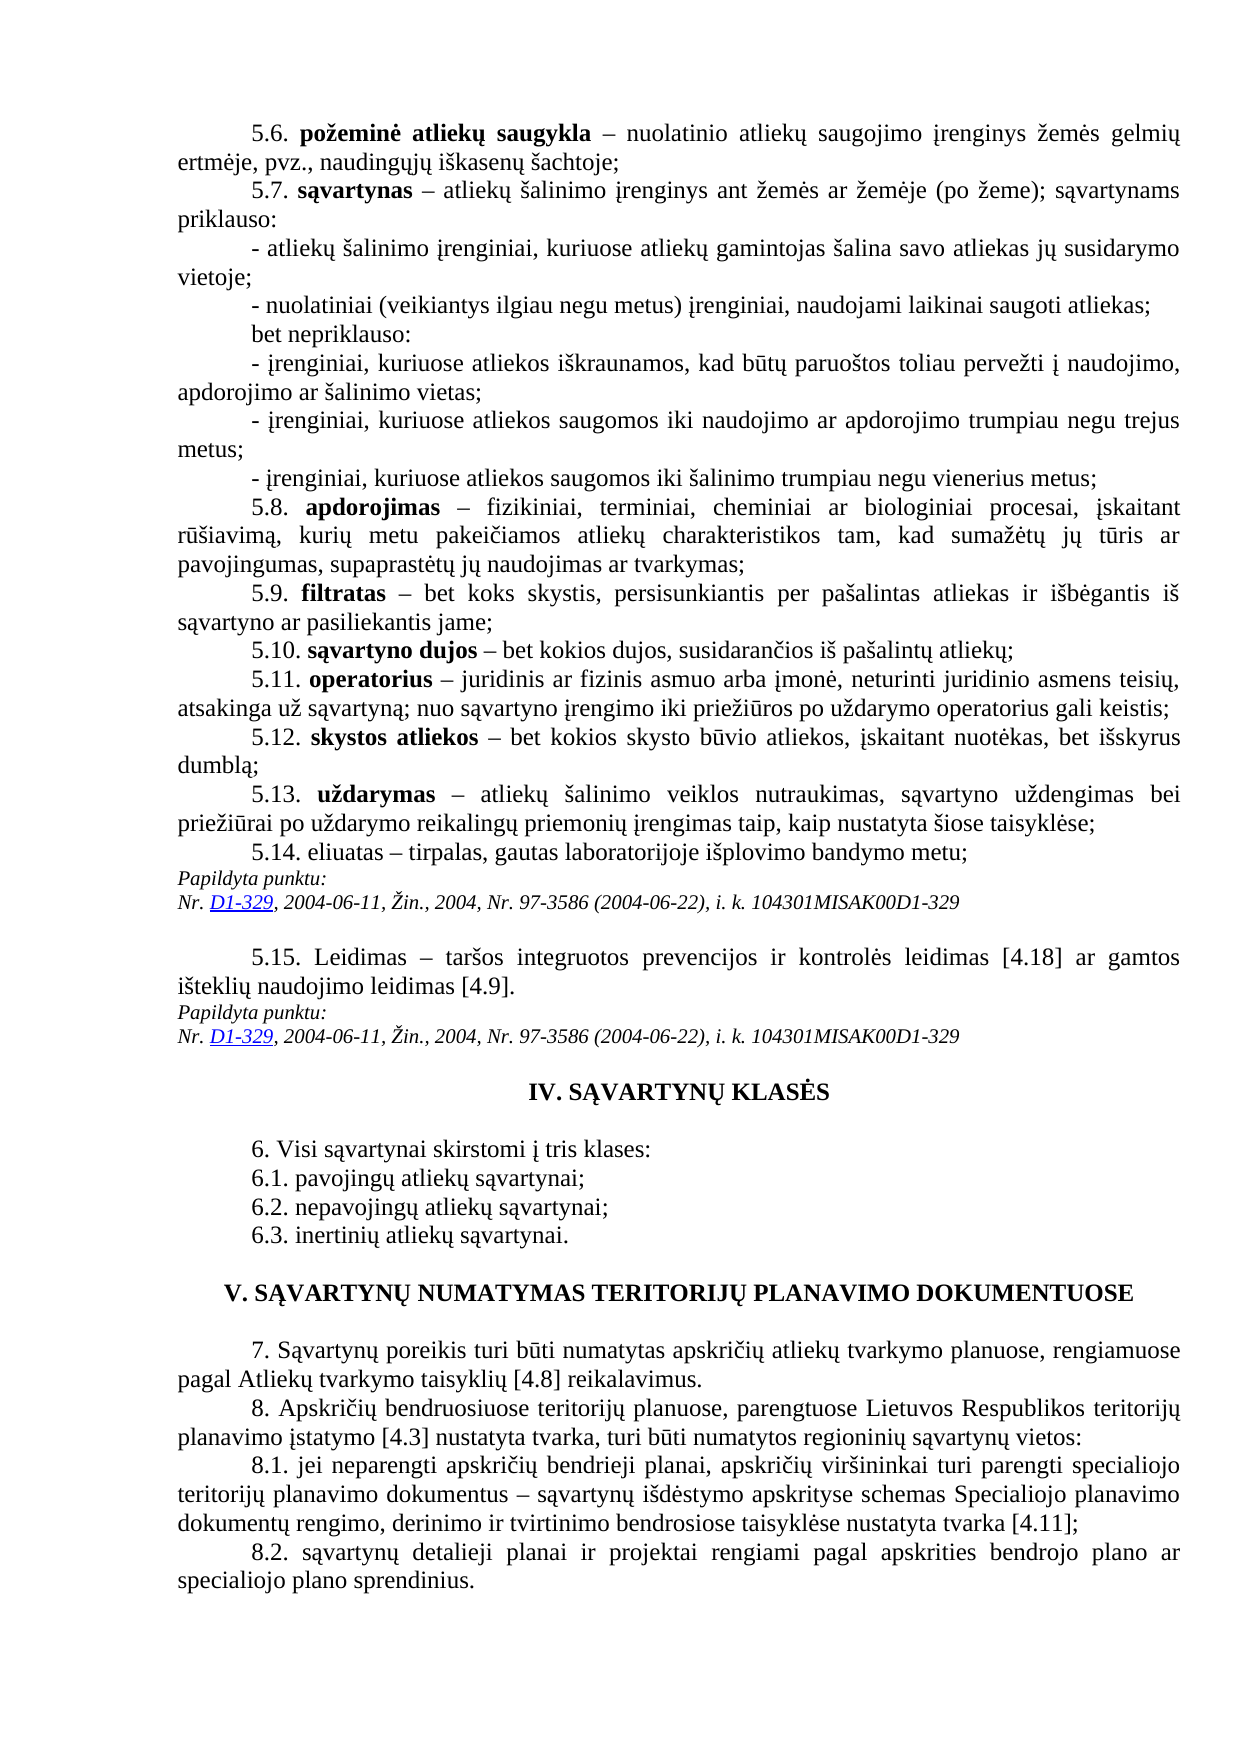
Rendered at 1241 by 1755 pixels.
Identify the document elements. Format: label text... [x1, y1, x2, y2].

text 5.14. eliuatas – tirpalas, gautas laboratorijoje išplovimo bandymo metu; [177, 837, 1181, 866]
text - įrenginiai, kuriuose atliekos iškraunamos, kad būtų paruoštos toliau pervežti į naudojimo, apdorojimo ar šalinimo vietas; [177, 348, 1181, 406]
text Nr. D1-329, 2004-06-11, Žin., 2004, Nr. 97-3586 (2004-06-22), i. k. 104301MISAK00D1-329 [177, 890, 1181, 914]
text bet nepriklauso: [177, 319, 1181, 348]
text 8.2. sąvartynų detalieji planai ir projektai rengiami pagal apskrities bendrojo plano ar specialiojo plano sprendinius. [177, 1537, 1181, 1594]
text 5.8. apdorojimas – fizikiniai, terminiai, cheminiai ar biologiniai procesai, įskaitant rūšiavimą, kurių metu pakeičiamos atliekų charakteristikos tam, kad sumažėtų jų tūris ar pavojingumas, supaprastėtų jų naudojimas ar tvarkymas; [177, 492, 1181, 578]
text IV. Sąvartynų klasės [177, 1077, 1181, 1106]
text Nr. D1-329, 2004-06-11, Žin., 2004, Nr. 97-3586 (2004-06-22), i. k. 104301MISAK00D1-329 [177, 1024, 1181, 1048]
text Papildyta punktu: [177, 1000, 1181, 1024]
text 8.1. jei neparengti apskričių bendrieji planai, apskričių viršininkai turi parengti specialiojo teritorijų planavimo dokumentus – sąvartynų išdėstymo apskrityse schemas Specialiojo planavimo dokumentų rengimo, derinimo ir tvirtinimo bendrosiose taisyklėse nustatyta tvarka [4.11]; [177, 1451, 1181, 1537]
text 5.6. požeminė atliekų saugykla – nuolatinio atliekų saugojimo įrenginys žemės gelmių ertmėje, pvz., naudingųjų iškasenų šachtoje; [177, 118, 1181, 176]
text 5.15. Leidimas – taršos integruotos prevencijos ir kontrolės leidimas [4.18] ar gamtos išteklių naudojimo leidimas [4.9]. [177, 942, 1181, 1000]
text 6.2. nepavojingų atliekų sąvartynai; [177, 1192, 1181, 1221]
text - įrenginiai, kuriuose atliekos saugomos iki naudojimo ar apdorojimo trumpiau negu trejus metus; [177, 406, 1181, 463]
text 6. Visi sąvartynai skirstomi į tris klases: [177, 1134, 1181, 1163]
text 5.7. sąvartynas – atliekų šalinimo įrenginys ant žemės ar žemėje (po žeme); sąvartynams priklauso: [177, 176, 1181, 233]
text 5.9. filtratas – bet koks skystis, persisunkiantis per pašalintas atliekas ir išbėgantis iš sąvartyno ar pasiliekantis jame; [177, 578, 1181, 636]
text 8. Apskričių bendruosiuose teritorijų planuose, parengtuose Lietuvos Respublikos teritorijų planavimo įstatymo [4.3] nustatyta tvarka, turi būti numatytos regioninių sąvartynų vietos: [177, 1393, 1181, 1451]
text - atliekų šalinimo įrenginiai, kuriuose atliekų gamintojas šalina savo atliekas jų susidarymo vietoje; [177, 233, 1181, 291]
text 7. Sąvartynų poreikis turi būti numatytas apskričių atliekų tvarkymo planuose, rengiamuose pagal Atliekų tvarkymo taisyklių [4.8] reikalavimus. [177, 1336, 1181, 1393]
text V. Sąvartynų numatymas teritorijų planavimo dokumentuose [177, 1278, 1181, 1307]
text 6.3. inertinių atliekų sąvartynai. [177, 1221, 1181, 1249]
text 6.1. pavojingų atliekų sąvartynai; [177, 1163, 1181, 1192]
text - įrenginiai, kuriuose atliekos saugomos iki šalinimo trumpiau negu vienerius metus; [177, 463, 1181, 492]
text 5.12. skystos atliekos – bet kokios skysto būvio atliekos, įskaitant nuotėkas, bet išskyrus dumblą; [177, 722, 1181, 779]
text 5.13. uždarymas – atliekų šalinimo veiklos nutraukimas, sąvartyno uždengimas bei priežiūrai po uždarymo reikalingų priemonių įrengimas taip, kaip nustatyta šiose taisyklėse; [177, 779, 1181, 837]
text Papildyta punktu: [177, 866, 1181, 890]
text - nuolatiniai (veikiantys ilgiau negu metus) įrenginiai, naudojami laikinai saugoti atliekas; [177, 291, 1181, 319]
text 5.11. operatorius – juridinis ar fizinis asmuo arba įmonė, neturinti juridinio asmens teisių, atsakinga už sąvartyną; nuo sąvartyno įrengimo iki priežiūros po uždarymo operatorius gali keistis; [177, 664, 1181, 722]
text 5.10. sąvartyno dujos – bet kokios dujos, susidarančios iš pašalintų atliekų; [177, 636, 1181, 664]
